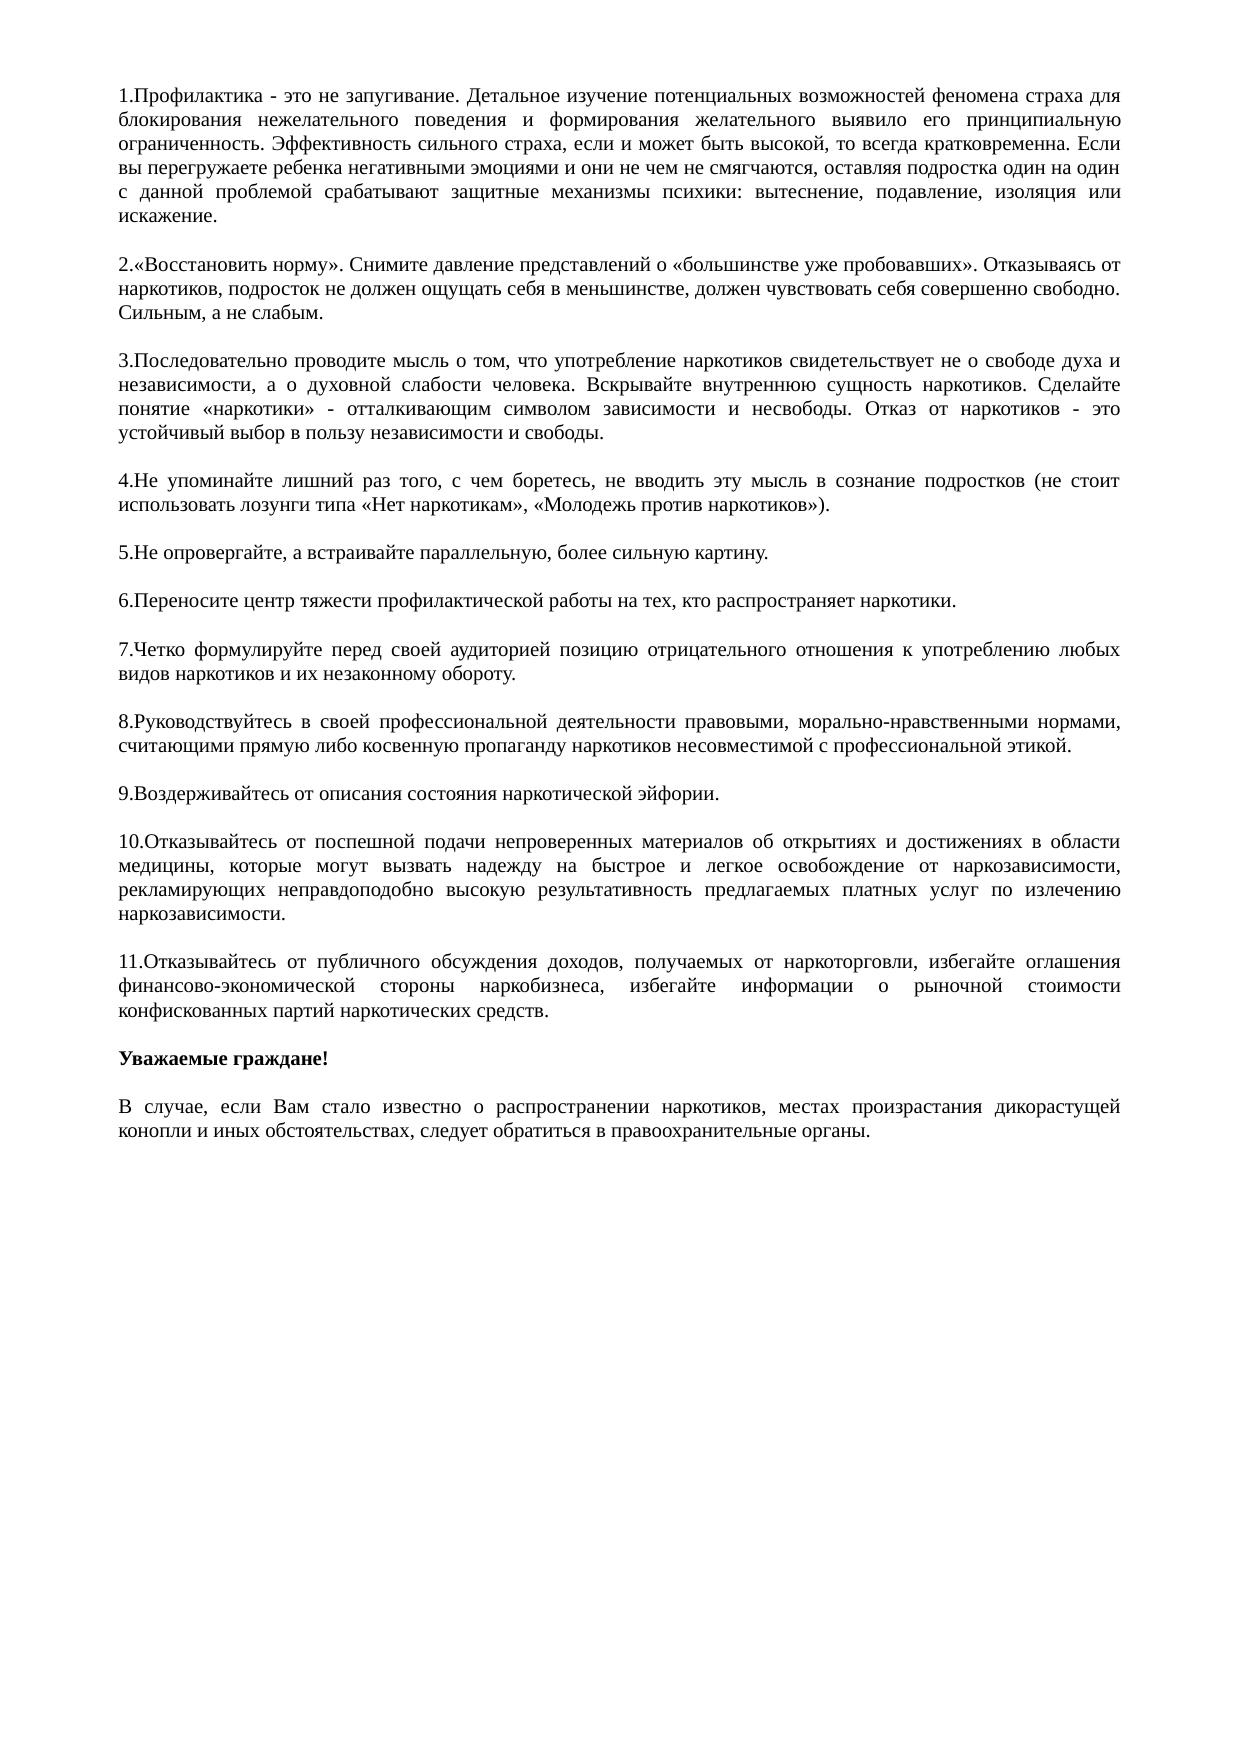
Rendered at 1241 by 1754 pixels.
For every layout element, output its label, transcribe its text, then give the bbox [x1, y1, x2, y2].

text В случае, если Вам стало известно о распространении наркотиков, местах произрастания дикорастущей конопли и иных обстоятельствах, следует обратиться в правоохранительные органы. [118, 1094, 1122, 1142]
text Уважаемые граждане! [118, 1046, 1122, 1070]
text 1.Профилактика - это не запугивание. Детальное изучение потенциальных возможностей феномена страха для блокирования нежелательного поведения и формирования желательного выявило его принципиальную ограниченность. Эффективность сильного страха, если и может быть высокой, то всегда кратковременна. Если вы перегружаете ребенка негативными эмоциями и они не чем не смягчаются, оставляя подростка один на один с данной проблемой срабатывают защитные механизмы психики: вытеснение, подавление, изоляция или искажение. [118, 83, 1122, 227]
text 6.Переносите центр тяжести профилактической работы на тех, кто распространяет наркотики. [118, 588, 1122, 612]
text 11.Отказывайтесь от публичного обсуждения доходов, получаемых от наркоторговли, избегайте оглашения финансово-экономической стороны наркобизнеса, избегайте информации о рыночной стоимости конфискованных партий наркотических средств. [118, 949, 1122, 1022]
text 10.Отказывайтесь от поспешной подачи непроверенных материалов об открытиях и достижениях в области медицины, которые могут вызвать надежду на быстрое и легкое освобождение от наркозависимости, рекламирующих неправдоподобно высокую результативность предлагаемых платных услуг по излечению наркозависимости. [118, 829, 1122, 925]
text 7.Четко формулируйте перед своей аудиторией позицию отрицательного отношения к употреблению любых видов наркотиков и их незаконному обороту. [118, 637, 1122, 685]
text 2.«Восстановить норму». Снимите давление представлений о «большинстве уже пробовавших». Отказываясь от наркотиков, подросток не должен ощущать себя в меньшинстве, должен чувствовать себя совершенно свободно. Сильным, а не слабым. [118, 252, 1122, 324]
text 9.Воздерживайтесь от описания состояния наркотической эйфории. [118, 781, 1122, 805]
text 5.Не опровергайте, а встраивайте параллельную, более сильную картину. [118, 540, 1122, 564]
text 3.Последовательно проводите мысль о том, что употребление наркотиков свидетельствует не о свободе духа и независимости, а о духовной слабости человека. Вскрывайте внутреннюю сущность наркотиков. Сделайте понятие «наркотики» - отталкивающим символом зависимости и несвободы. Отказ от наркотиков - это устойчивый выбор в пользу независимости и свободы. [118, 348, 1122, 444]
text 4.Не упоминайте лишний раз того, с чем боретесь, не вводить эту мысль в сознание подростков (не стоит использовать лозунги типа «Нет наркотикам», «Молодежь против наркотиков»). [118, 468, 1122, 516]
text 8.Руководствуйтесь в своей профессиональной деятельности правовыми, морально-нравственными нормами, считающими прямую либо косвенную пропаганду наркотиков несовместимой с профессиональной этикой. [118, 709, 1122, 757]
